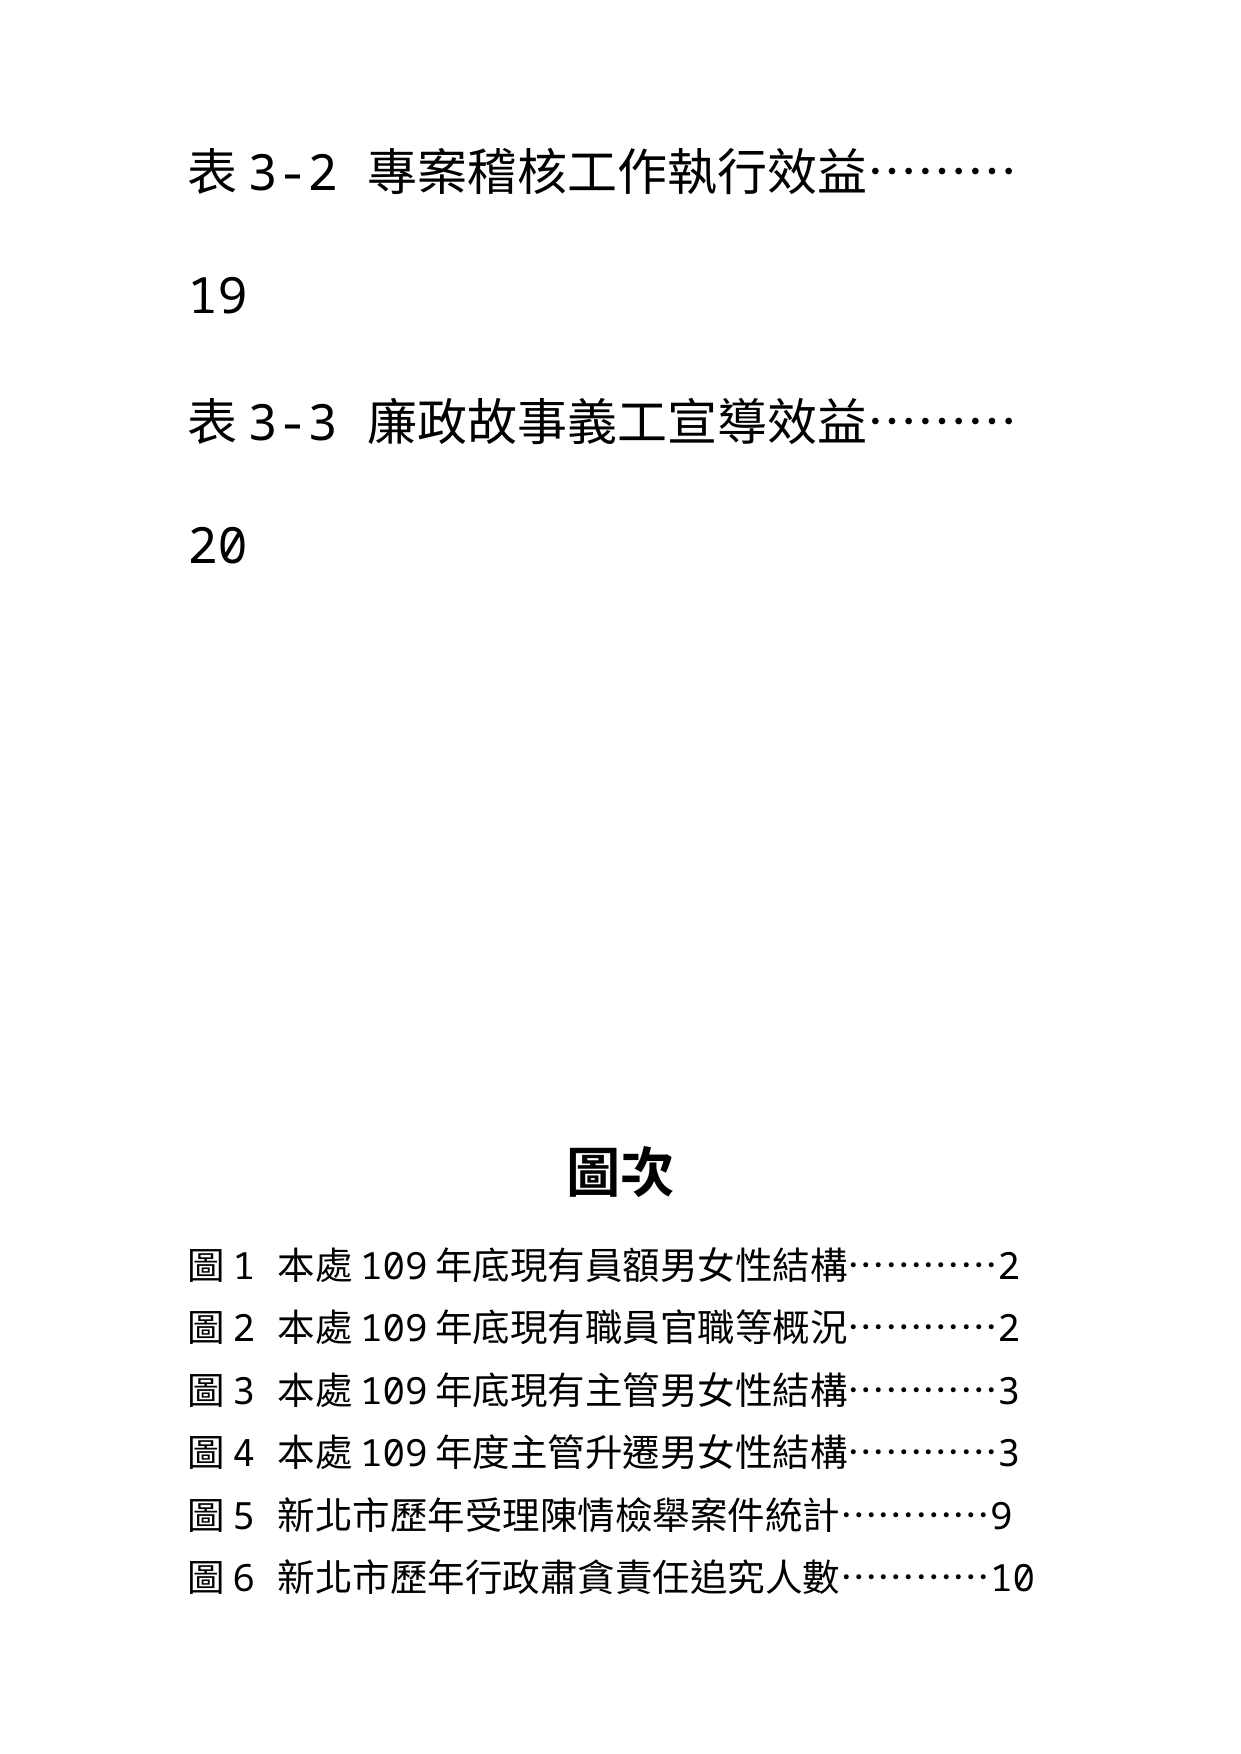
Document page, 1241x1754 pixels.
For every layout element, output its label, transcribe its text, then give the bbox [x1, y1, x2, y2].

text 圖次 [187, 1096, 1053, 1221]
text 圖3 本處109年底現有主管男女性結構…………3 [187, 1346, 1053, 1409]
text 圖5 新北市歷年受理陳情檢舉案件統計…………9 [187, 1471, 1053, 1534]
text 表3-2 專案稽核工作執行效益………19 [187, 96, 1053, 346]
text 圖4 本處109年度主管升遷男女性結構…………3 [187, 1409, 1053, 1471]
text 圖1 本處109年底現有員額男女性結構…………2 [187, 1221, 1053, 1284]
text 圖6 新北市歷年行政肅貪責任追究人數…………10 [187, 1534, 1053, 1596]
text 表3-3 廉政故事義工宣導效益………20 [187, 346, 1053, 596]
text 圖2 本處109年底現有職員官職等概況…………2 [187, 1284, 1053, 1346]
